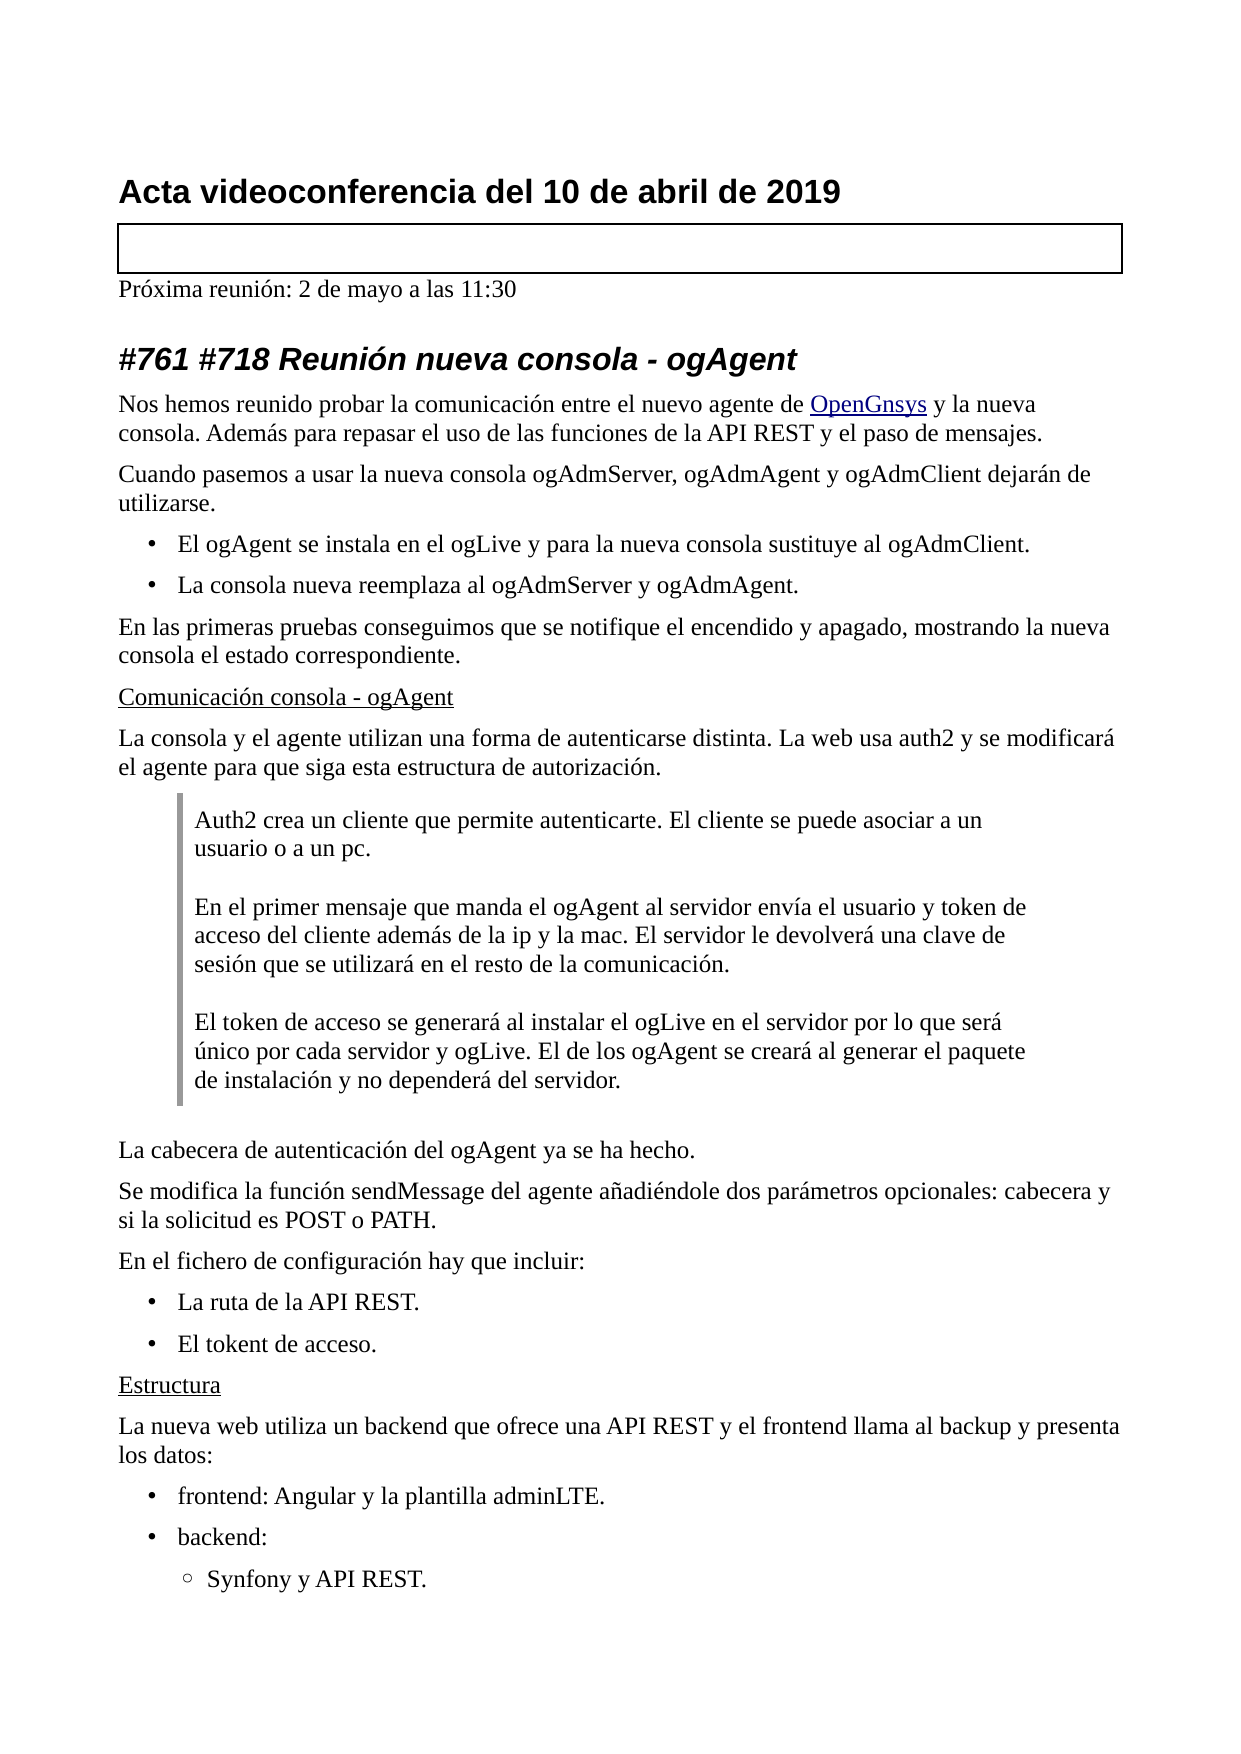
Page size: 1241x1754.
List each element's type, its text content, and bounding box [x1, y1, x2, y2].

list El ogAgent se instala en el ogLive y para la nueva consola sustituye al ogAdmClient. [148, 529, 1122, 558]
text En el primer mensaje que manda el ogAgent al servidor envía el usuario y token de acceso del cliente además de la ip y la mac. El servidor le devolverá una clave de sesión que se utilizará en el resto de la comunicación. [183, 880, 1063, 978]
text La nueva web utiliza un backend que ofrece una API REST y el frontend llama al backup y presenta los datos: [118, 1411, 1122, 1469]
text Estructura [118, 1370, 1122, 1399]
text Comunicación consola - ogAgent [118, 682, 1122, 711]
list backend: [148, 1522, 1122, 1551]
text En el fichero de configuración hay que incluir: [118, 1246, 1122, 1275]
text Nos hemos reunido probar la comunicación entre el nuevo agente de OpenGnsys y la nueva consola. Además para repasar el uso de las funciones de la API REST y el paso de mensajes. [118, 389, 1122, 447]
subtitle #761 #718 Reunión nueva consola - ogAgent [118, 340, 1122, 377]
list El tokent de acceso. [148, 1329, 1122, 1357]
text La consola y el agente utilizan una forma de autenticarse distinta. La web usa auth2 y se modificará el agente para que siga esta estructura de autorización. [118, 723, 1122, 781]
text En las primeras pruebas conseguimos que se notifique el encendido y apagado, mostrando la nueva consola el estado correspondiente. [118, 612, 1122, 669]
list Synfony y API REST. [177, 1564, 1122, 1592]
text Auth2 crea un cliente que permite autenticarte. El cliente se puede asociar a un usuario o a un pc. [183, 793, 1063, 862]
text La cabecera de autenticación del ogAgent ya se ha hecho. [118, 1135, 1122, 1164]
table_header [119, 225, 1121, 272]
list frontend: Angular y la plantilla adminLTE. [148, 1481, 1122, 1510]
text Cuando pasemos a usar la nueva consola ogAdmServer, ogAdmAgent y ogAdmClient dejarán de utilizarse. [118, 459, 1122, 517]
subtitle Acta videoconferencia del 10 de abril de 2019 [118, 172, 1122, 211]
text Se modifica la función sendMessage del agente añadiéndole dos parámetros opcionales: cabecera y si la solicitud es POST o PATH. [118, 1176, 1122, 1234]
list La ruta de la API REST. [148, 1287, 1122, 1316]
text Próxima reunión: 2 de mayo a las 11:30 [118, 274, 1122, 302]
list La consola nueva reemplaza al ogAdmServer y ogAdmAgent. [148, 571, 1122, 599]
text El token de acceso se generará al instalar el ogLive en el servidor por lo que será único por cada servidor y ogLive. El de los ogAgent se creará al generar el paquete de instalación y no dependerá del servidor. [183, 996, 1063, 1106]
